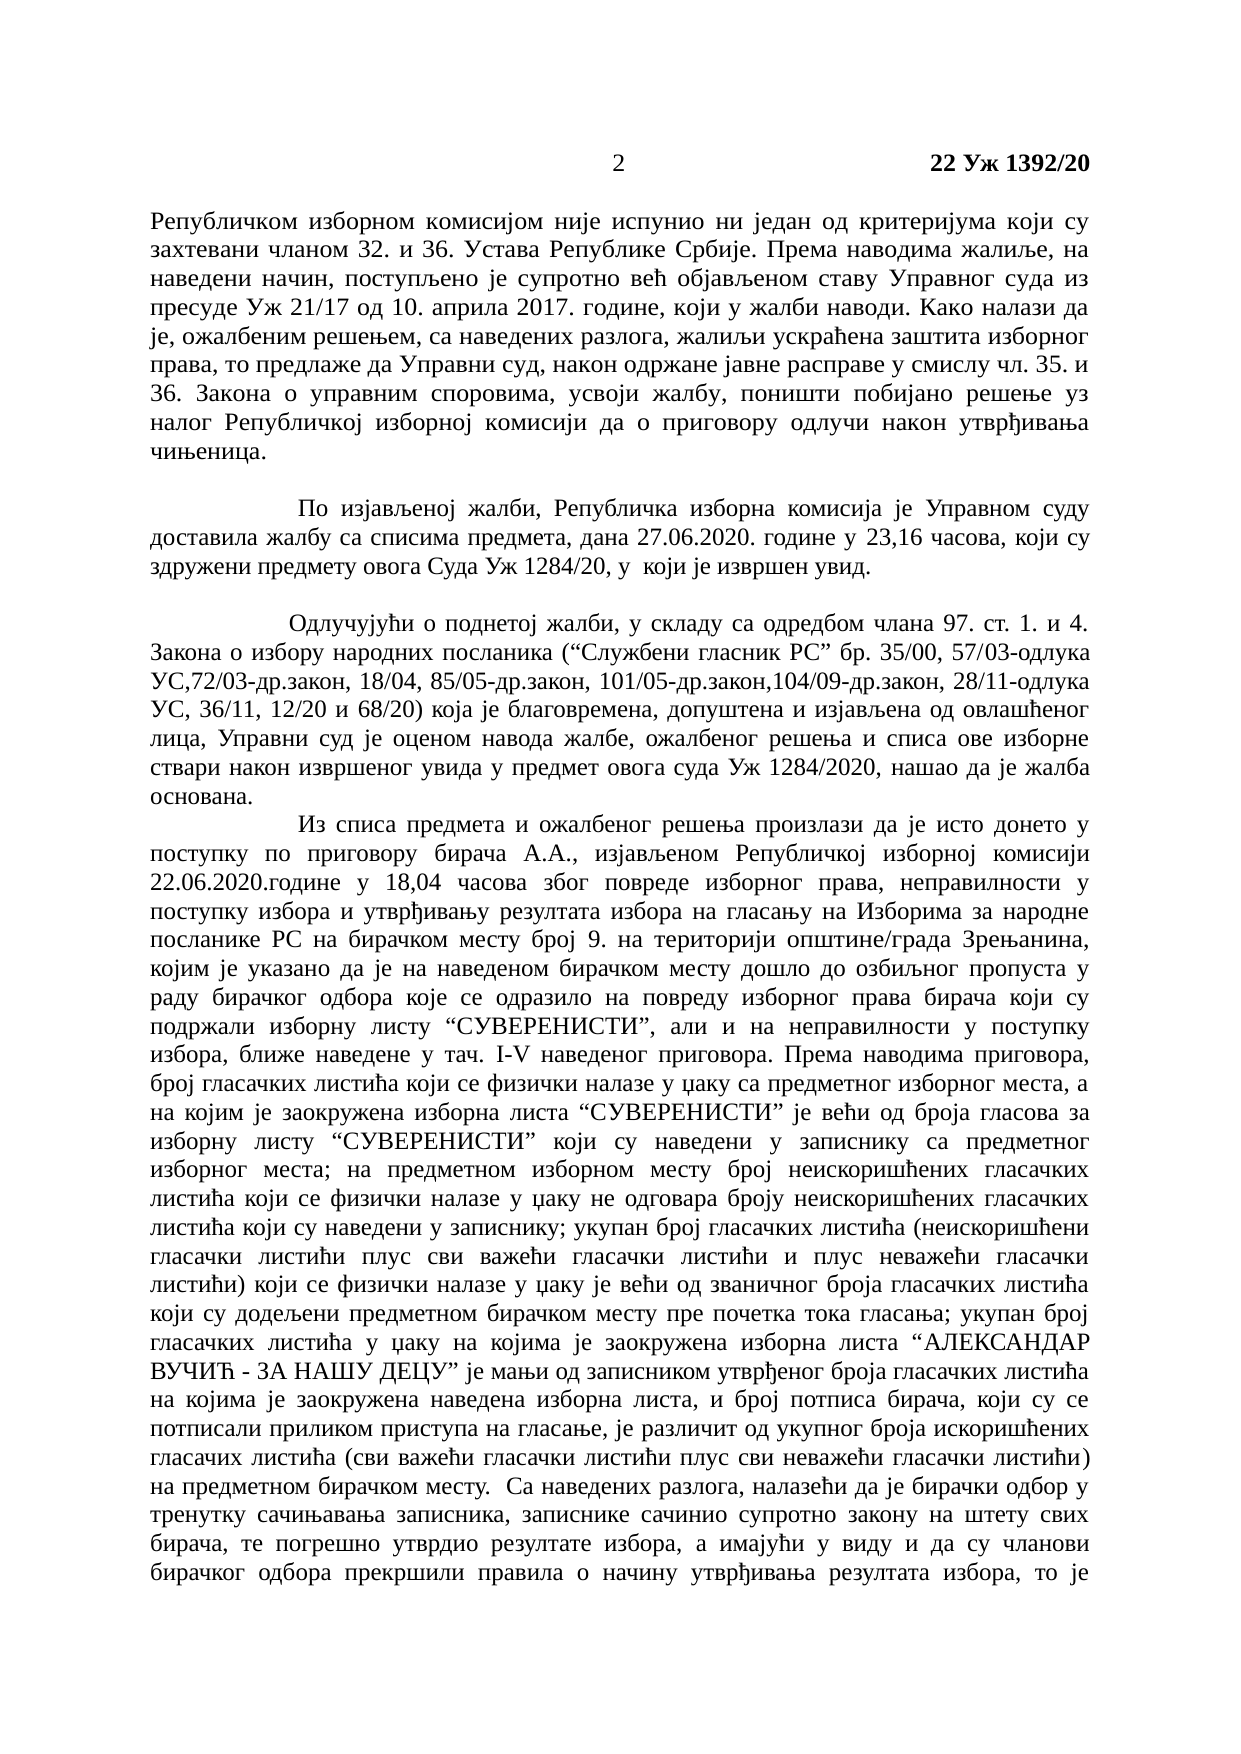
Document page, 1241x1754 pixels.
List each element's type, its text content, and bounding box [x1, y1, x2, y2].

text Из списа предмета и ожалбеног решења произлази да је исто донето у поступку по приговору бирача А.А., изјављеном Републичкој изборној комисији 22.06.2020.године у 18,04 часова због повреде изборног права, неправилности у поступку избора и утврђивању резултата избора на гласању на Изборима за народне посланике РС на бирачком месту број 9. на територији општине/града Зрењанина, којим је указано да је на наведеном бирачком месту дошло до озбиљног пропуста у раду бирачког одбора које се одразило на повреду изборног права бирача који су подржали изборну листу “СУВЕРЕНИСТИ”, али и на неправилности у поступку избора, ближе наведене у тач. I-V наведеног приговора. Према наводима приговора, број гласачких листића који се физички налазе у џаку са предметног изборног места, а на којим је заокружена изборна листа “СУВЕРЕНИСТИ” је већи од броја гласова за изборну листу “СУВЕРЕНИСТИ” који су наведени у записнику са предметног изборног места; на предметном изборном месту број неискоришћених гласачких листића који се физички налазе у џаку не одговара броју неискоришћених гласачких листића који су наведени у записнику; укупан број гласачких листића (неискоришћени гласачки листићи плус сви важећи гласачки листићи и плус неважећи гласачки листићи) који се физички налазе у џаку је већи од званичног броја гласачких листића који су додељени предметном бирачком месту пре почетка тока гласања; укупан број гласачких листића у џаку на којима је заокружена изборна листа “АЛЕКСАНДАР ВУЧИЋ - ЗА НАШУ ДЕЦУ” је мањи од записником утврђеног броја гласачких листића на којима је заокружена наведена изборна листа, и број потписа бирача, који су се потписали приликом приступа на гласање, је различит од укупног броја искоришћених гласачих листића (сви важећи гласачки листићи плус сви неважећи гласачки листићи) на предметном бирачком месту. Са наведених разлога, налазећи да је бирачки одбор у тренутку сачињавања записника, записнике сачинио супротно закону на штету свих бирача, те погрешно утврдио резултате избора, а имајући у виду и да су чланови бирачког одбора прекршили правила о начину утврђивања резултата избора, то је [150, 809, 1090, 1586]
text Одлучујући о поднетој жалби, у складу са одредбом члана 97. ст. 1. и 4. Закона о избору народних посланика (“Службени гласник РС” бр. 35/00, 57/03-одлука УС,72/03-др.закон, 18/04, 85/05-др.закон, 101/05-др.закон,104/09-др.закон, 28/11-одлука УС, 36/11, 12/20 и 68/20) која је благовремена, допуштена и изјављена од овлашћеног лица, Управни суд је оценом навода жалбе, ожалбеног решења и списа ове изборне ствари након извршеног увида у предмет овога суда Уж 1284/2020, нашао да је жалба основана. [150, 608, 1090, 809]
text Републичком изборном комисијом није испунио ни један од критеријума који су захтевани чланом 32. и 36. Устава Републике Србије. Према наводима жалиље, на наведени начин, поступљено је супротно већ објављеном ставу Управног суда из пресуде Уж 21/17 од 10. априла 2017. године, који у жалби наводи. Како налази да је, ожалбеним решењем, са наведених разлога, жалиљи ускраћена заштита изборног права, то предлаже да Управни суд, након одржане јавне расправе у смислу чл. 35. и 36. Закона о управним споровима, усвоји жалбу, поништи побијано решење уз налог Републичкој изборној комисији да о приговору одлучи након утврђивања чињеница. [150, 206, 1090, 464]
text По изјављеној жалби, Републичка изборна комисија је Управном суду доставила жалбу са списима предмета, дана 27.06.2020. године у 23,16 часова, који су здружени предмету овога Суда Уж 1284/20, у који је извршен увид. [150, 493, 1090, 579]
